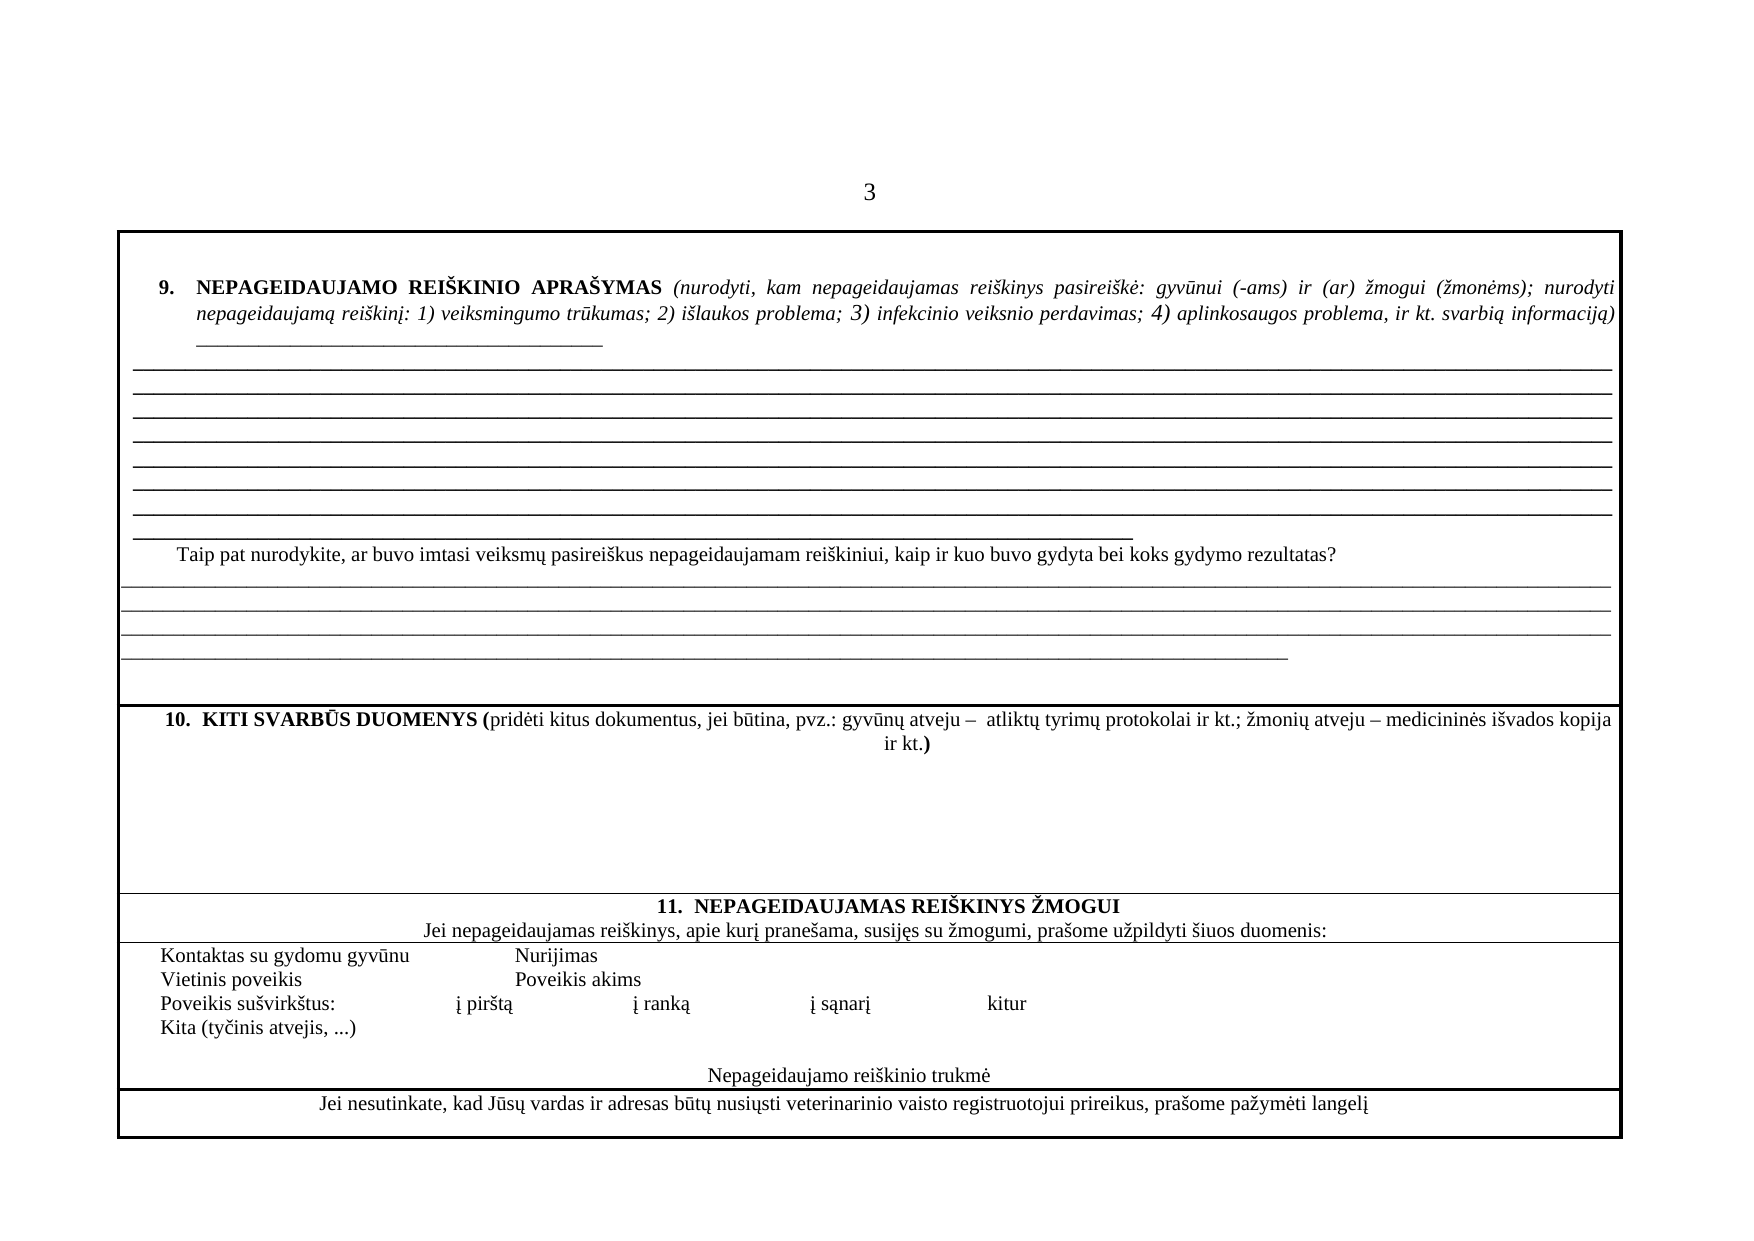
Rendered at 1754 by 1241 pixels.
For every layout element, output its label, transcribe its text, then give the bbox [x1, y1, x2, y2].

table_cell Kontaktas su gydomu gyvūnu Nurijimas Vietinis poveikis Poveikis akims Poveikis sušvirkštus: į pirštą į ranką į sąnarį kitur Kita (tyčinis atvejis, ...) Nepageidaujamo reiškinio trukmė [120, 943, 1619, 1087]
table_cell 11. NEPAGEIDAUJAMAS REIŠKINYS ŽMOGUI Jei nepageidaujamas reiškinys, apie kurį pranešama, susijęs su žmogumi, prašome užpildyti šiuos duomenis: [120, 894, 1619, 942]
table_cell 10. KITI SVARBŪS DUOMENYS (pridėti kitus dokumentus, jei būtina, pvz.: gyvūnų atveju – atliktų tyrimų protokolai ir kt.; žmonių atveju – medicininės išvados kopija ir kt.) [120, 707, 1619, 893]
table_cell 9. NEPAGEIDAUJAMO REIŠKINIO APRAŠYMAS (nurodyti, kam nepageidaujamas reiškinys pasireiškė: gyvūnui (-ams) ir (ar) žmogui (žmonėms); nurodyti nepageidaujamą reiškinį: 1) veiksmingumo trūkumas; 2) išlaukos problema; 3) infekcinio veiksnio perdavimas; 4) aplinkosaugos problema, ir kt. svarbią informaciją) _______________________________________ __________________________________________________________________________________________________________________________________________________________________________________________________________________________________________________________________________________________________________________________________________________________________________________________________________________________________________________________________________________________________________________________________________________________________________________________________________________________________________________________________________________________________________________________________________________________________________________________________________________________________________________________________________________________________________________________________________________________________________________________________________________________________________________________________________________________________________________________________ Taip pat nurodykite, ar buvo imtasi veiksmų pasireiškus nepageidaujamam reiškiniui, kaip ir kuo buvo gydyta bei koks gydymo rezultatas?_____________________________________________________________________________________________________________________________________________________________________________________________________________________________________________________________________________________________________________________________________________________________________________________________________________________________________________________________________________________________________________________________________________________________ [120, 233, 1619, 704]
table_cell Jei nesutinkate, kad Jūsų vardas ir adresas būtų nusiųsti veterinarinio vaisto registruotojui prireikus, prašome pažymėti langelį [120, 1091, 1619, 1136]
